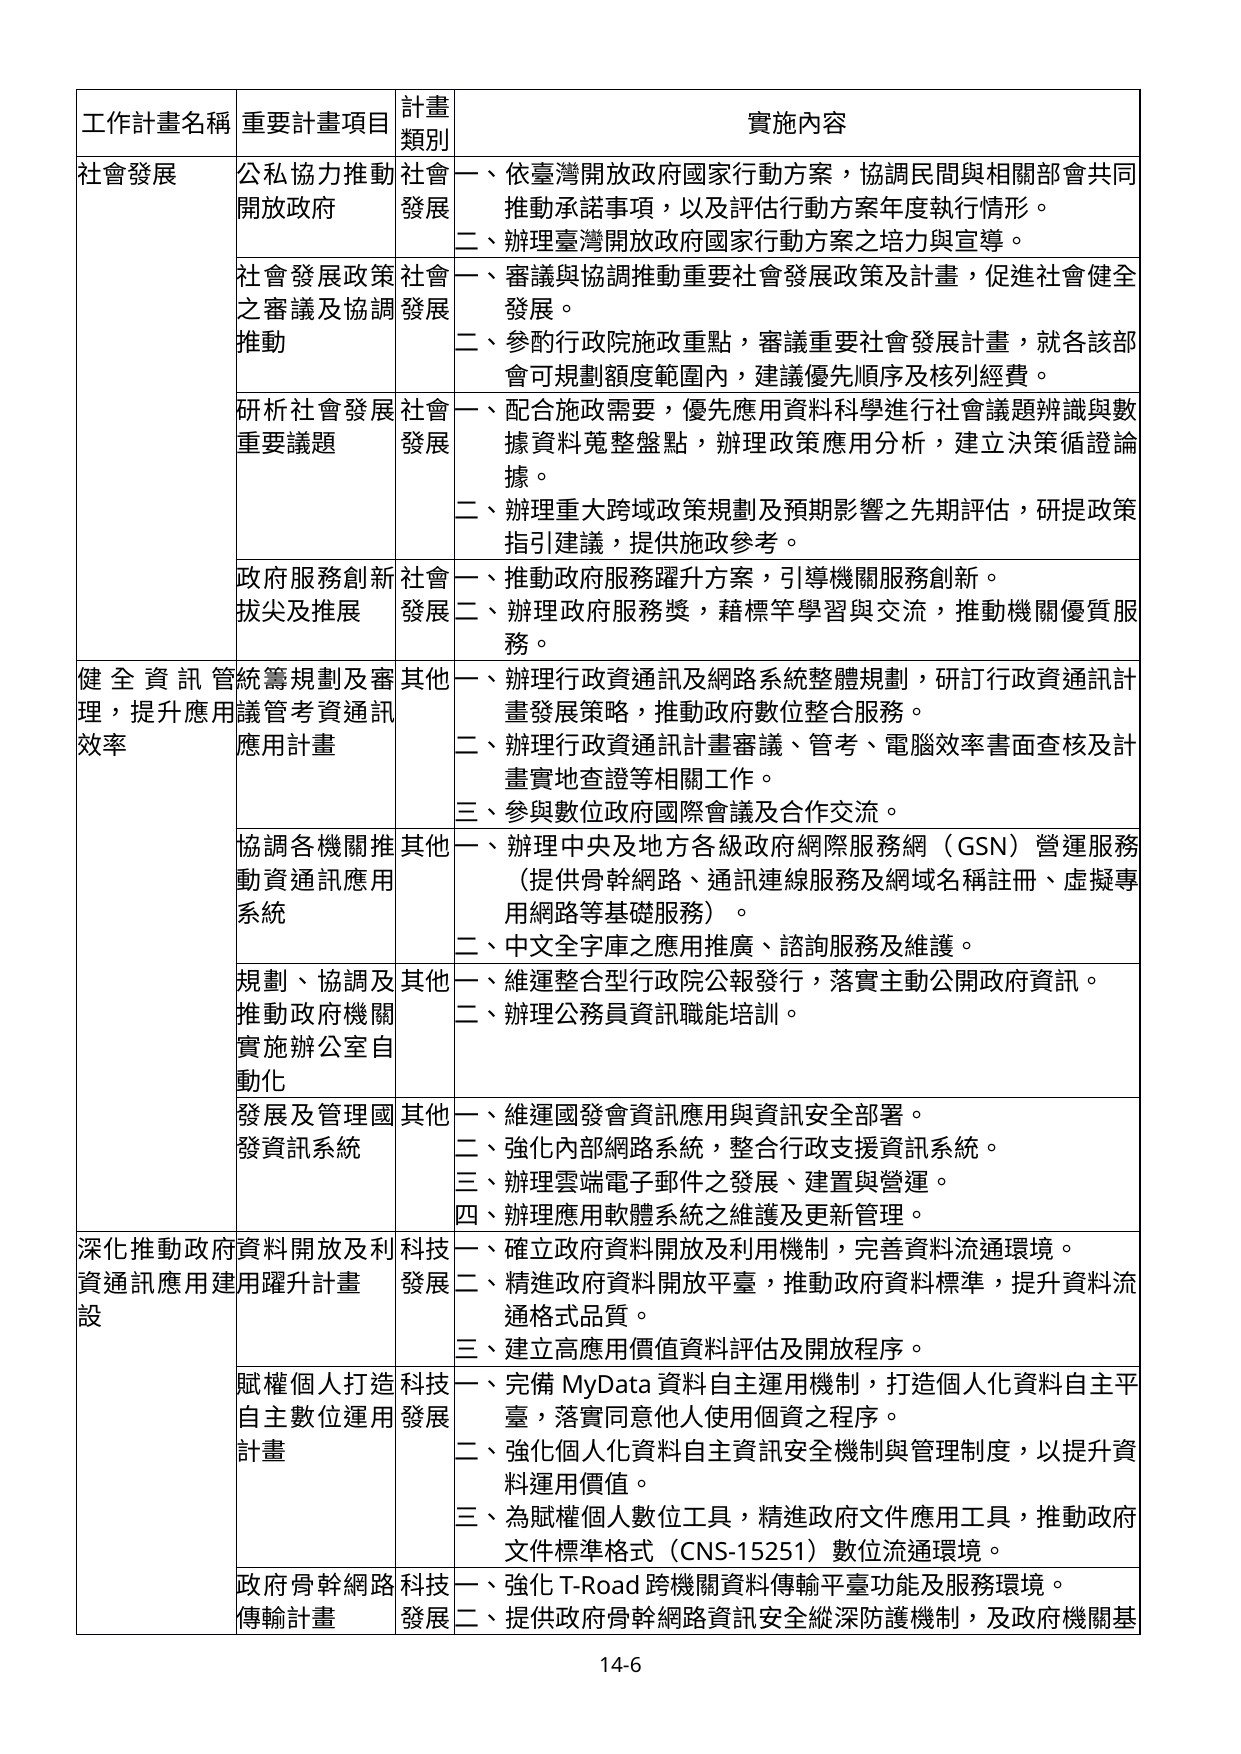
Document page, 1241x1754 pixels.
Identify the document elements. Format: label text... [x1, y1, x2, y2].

table_cell 資料開放及利用躍升計畫 [237, 1232, 395, 1366]
table_cell 一、維運國發會資訊應用與資訊安全部署。 二、強化內部網路系統，整合行政支援資訊系統。 三、辦理雲端電子郵件之發展、建置與營運。 四、辦理應用軟體系統之維護及更新管理。 [455, 1098, 1139, 1231]
table_cell 社會發展 [396, 560, 454, 660]
table_cell 其他 [396, 964, 454, 1097]
table_cell 一、強化T-Road跨機關資料傳輸平臺功能及服務環境。 二、提供政府骨幹網路資訊安全縱深防護機制，及政府機關基 [455, 1568, 1139, 1634]
table_cell 一、審議與協調推動重要社會發展政策及計畫，促進社會健全發展。 二、參酌行政院施政重點，審議重要社會發展計畫，就各該部會可規劃額度範圍內，建議優先順序及核列經費。 [455, 258, 1139, 392]
table_cell 其他 [396, 1098, 454, 1231]
table_cell 一、推動政府服務躍升方案，引導機關服務創新。 二、辦理政府服務獎，藉標竿學習與交流，推動機關優質服務。 [455, 560, 1139, 660]
table_cell 社會發展 [396, 258, 454, 392]
table_cell 社會發展 [396, 393, 454, 559]
table_cell 研析社會發展重要議題 [237, 393, 395, 559]
table_cell 其他 [396, 829, 454, 962]
table_cell 深化推動政府資通訊應用建設 [77, 1232, 236, 1634]
table_cell 一、維運整合型行政院公報發行，落實主動公開政府資訊。 二、辦理公務員資訊職能培訓。 [455, 964, 1139, 1097]
table_cell 一、依臺灣開放政府國家行動方案，協調民間與相關部會共同推動承諾事項，以及評估行動方案年度執行情形。 二、辦理臺灣開放政府國家行動方案之培力與宣導。 [455, 157, 1139, 257]
table_cell 規劃、協調及推動政府機關實施辦公室自動化 [237, 964, 395, 1097]
table_cell 一、配合施政需要，優先應用資料科學進行社會議題辨識與數據資料蒐整盤點，辦理政策應用分析，建立決策循證論據。 二、辦理重大跨域政策規劃及預期影響之先期評估，研提政策指引建議，提供施政參考。 [455, 393, 1139, 559]
table_cell 一、辦理中央及地方各級政府網際服務網（GSN）營運服務（提供骨幹網路、通訊連線服務及網域名稱註冊、虛擬專用網路等基礎服務）。 二、中文全字庫之應用推廣、諮詢服務及維護。 [455, 829, 1139, 962]
table_cell 政府骨幹網路傳輸計畫 [237, 1568, 395, 1634]
table_header 實施內容 [455, 90, 1139, 156]
table_cell 科技發展 [396, 1367, 454, 1567]
table_cell 其他 [396, 661, 454, 828]
table_cell 一、確立政府資料開放及利用機制，完善資料流通環境。 二、精進政府資料開放平臺，推動政府資料標準，提升資料流通格式品質。 三、建立高應用價值資料評估及開放程序。 [455, 1232, 1139, 1366]
table_header 重要計畫項目 [237, 90, 395, 156]
table_cell 協調各機關推動資通訊應用系統 [237, 829, 395, 962]
table_cell 健全資訊管理，提升應用效率 [77, 661, 236, 1231]
table_cell 社會發展政策之審議及協調推動 [237, 258, 395, 392]
table_cell 社會發展 [77, 157, 236, 660]
table_header 計畫類別 [396, 90, 454, 156]
table_cell 賦權個人打造自主數位運用計畫 [237, 1367, 395, 1567]
table_cell 統籌規劃及審議管考資通訊應用計畫 [237, 661, 395, 828]
table_cell 社會發展 [396, 157, 454, 257]
table_header 工作計畫名稱 [77, 90, 236, 156]
table_cell 科技發展 [396, 1232, 454, 1366]
table_cell 一、完備MyData資料自主運用機制，打造個人化資料自主平臺，落實同意他人使用個資之程序。 二、強化個人化資料自主資訊安全機制與管理制度，以提升資料運用價值。 三、為賦權個人數位工具，精進政府文件應用工具，推動政府文件標準格式（CNS-15251）數位流通環境。 [455, 1367, 1139, 1567]
table_cell 政府服務創新拔尖及推展 [237, 560, 395, 660]
table_cell 發展及管理國發資訊系統 [237, 1098, 395, 1231]
table_cell 科技發展 [396, 1568, 454, 1634]
table_cell 公私協力推動開放政府 [237, 157, 395, 257]
table_cell 一、辦理行政資通訊及網路系統整體規劃，研訂行政資通訊計畫發展策略，推動政府數位整合服務。 二、辦理行政資通訊計畫審議、管考、電腦效率書面查核及計畫實地查證等相關工作。 三、參與數位政府國際會議及合作交流。 [455, 661, 1139, 828]
